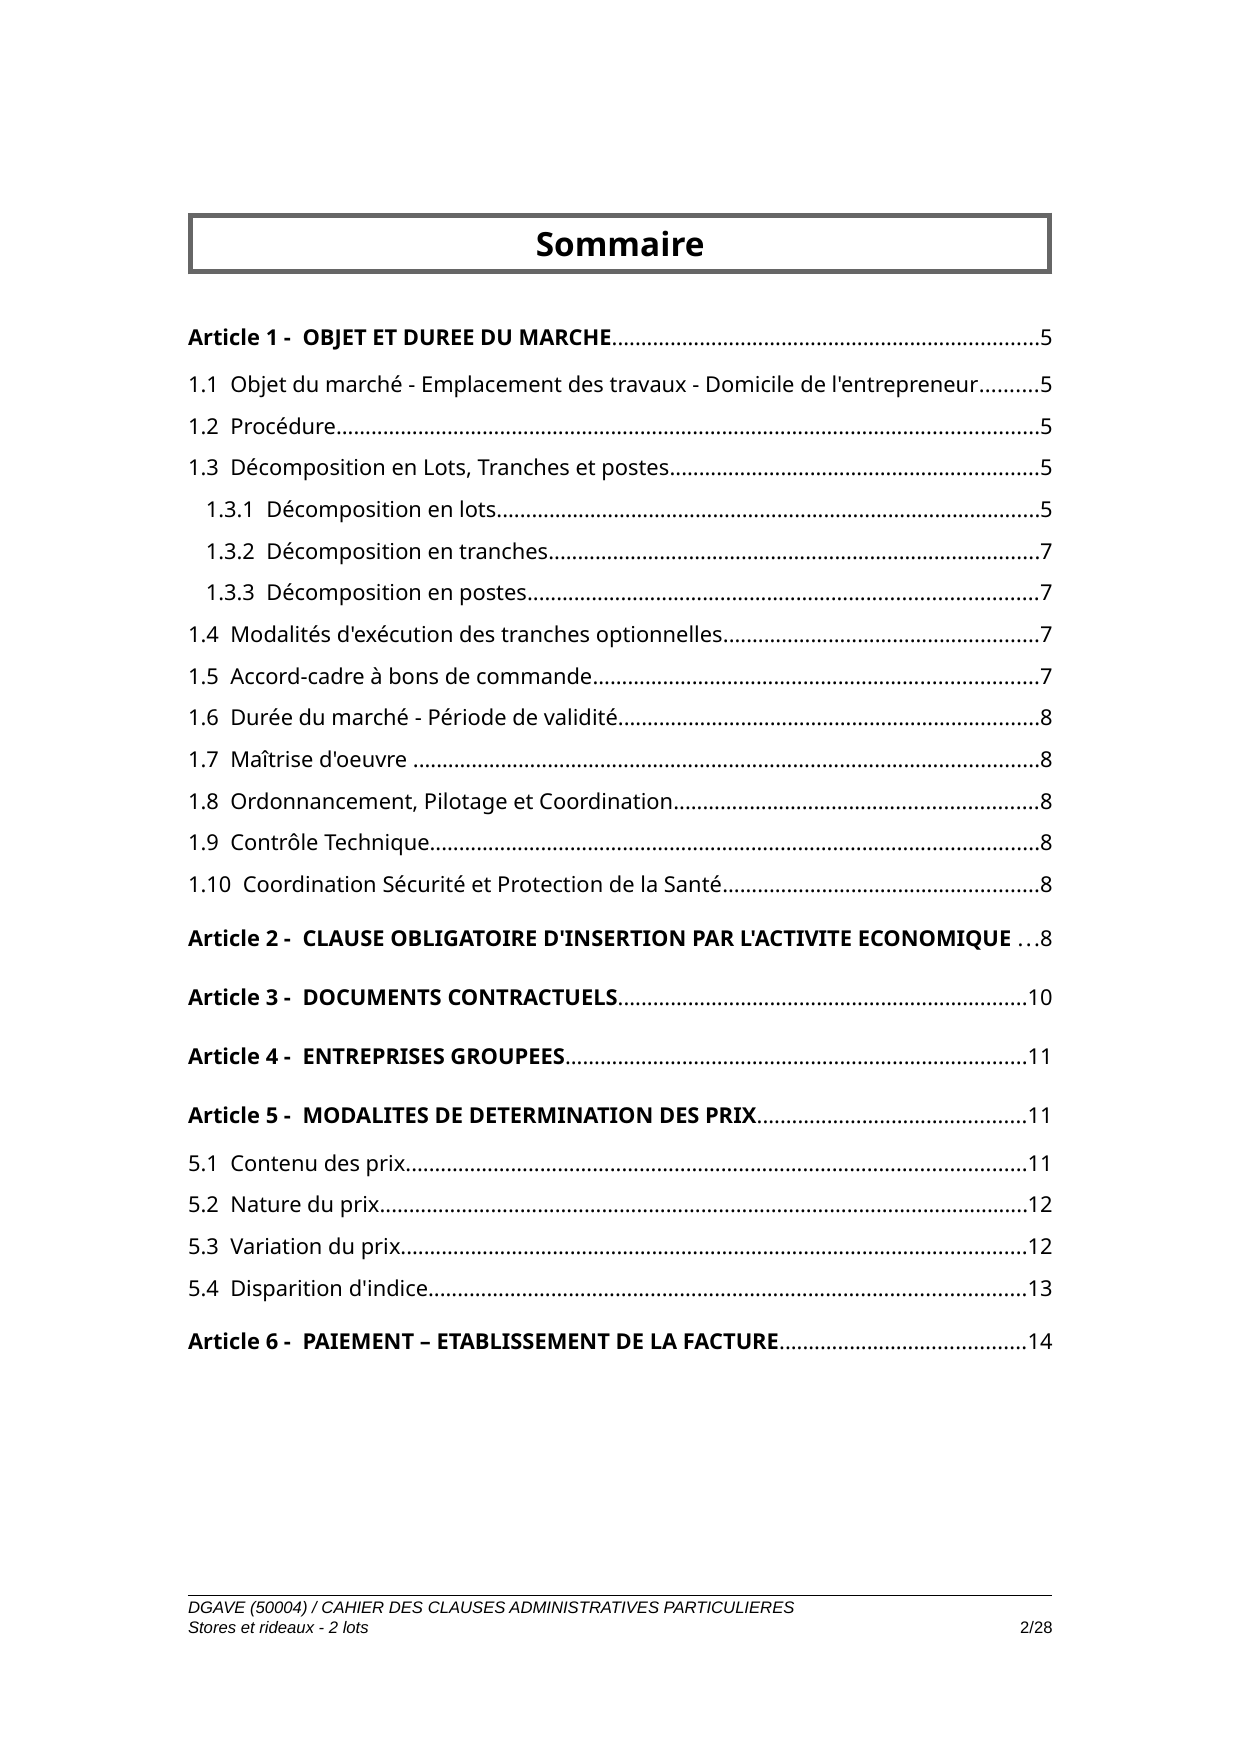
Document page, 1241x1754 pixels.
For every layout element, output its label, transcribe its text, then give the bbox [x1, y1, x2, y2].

text Article 3 - DOCUMENTS CONTRACTUELS 10 [188, 982, 1052, 1012]
subtitle Sommaire [193, 218, 1047, 269]
text 1.1 Objet du marché - Emplacement des travaux - Domicile de l'entrepreneur 5 [188, 369, 1052, 399]
text 1.5 Accord-cadre à bons de commande 7 [188, 661, 1052, 691]
text 5.4 Disparition d'indice 13 [188, 1273, 1052, 1303]
text 1.3 Décomposition en Lots, Tranches et postes 5 [188, 452, 1052, 482]
text 5.2 Nature du prix 12 [188, 1189, 1052, 1219]
text 1.2 Procédure 5 [188, 411, 1052, 441]
text Article 6 - PAIEMENT – ETABLISSEMENT DE LA FACTURE 14 [188, 1326, 1052, 1356]
text 1.4 Modalités d'exécution des tranches optionnelles 7 [188, 619, 1052, 649]
text 5.1 Contenu des prix 11 [188, 1148, 1052, 1178]
text 5.3 Variation du prix 12 [188, 1231, 1052, 1261]
text 1.3.1 Décomposition en lots 5 [206, 494, 1052, 524]
text Article 5 - MODALITES DE DETERMINATION DES PRIX 11 [188, 1100, 1052, 1130]
text 1.9 Contrôle Technique 8 [188, 827, 1052, 857]
text 1.3.3 Décomposition en postes 7 [206, 577, 1052, 607]
text Article 2 - CLAUSE OBLIGATOIRE D'INSERTION PAR L'ACTIVITE ECONOMIQUE 8 [188, 922, 1052, 952]
text 1.3.2 Décomposition en tranches 7 [206, 536, 1052, 566]
text Article 4 - ENTREPRISES GROUPEES 11 [188, 1041, 1052, 1071]
text 1.6 Durée du marché - Période de validité 8 [188, 702, 1052, 732]
text 1.8 Ordonnancement, Pilotage et Coordination 8 [188, 786, 1052, 816]
text Article 1 - OBJET ET DUREE DU MARCHE 5 [188, 322, 1052, 351]
text 1.7 Maîtrise d'oeuvre 8 [188, 744, 1052, 774]
text 1.10 Coordination Sécurité et Protection de la Santé 8 [188, 869, 1052, 899]
